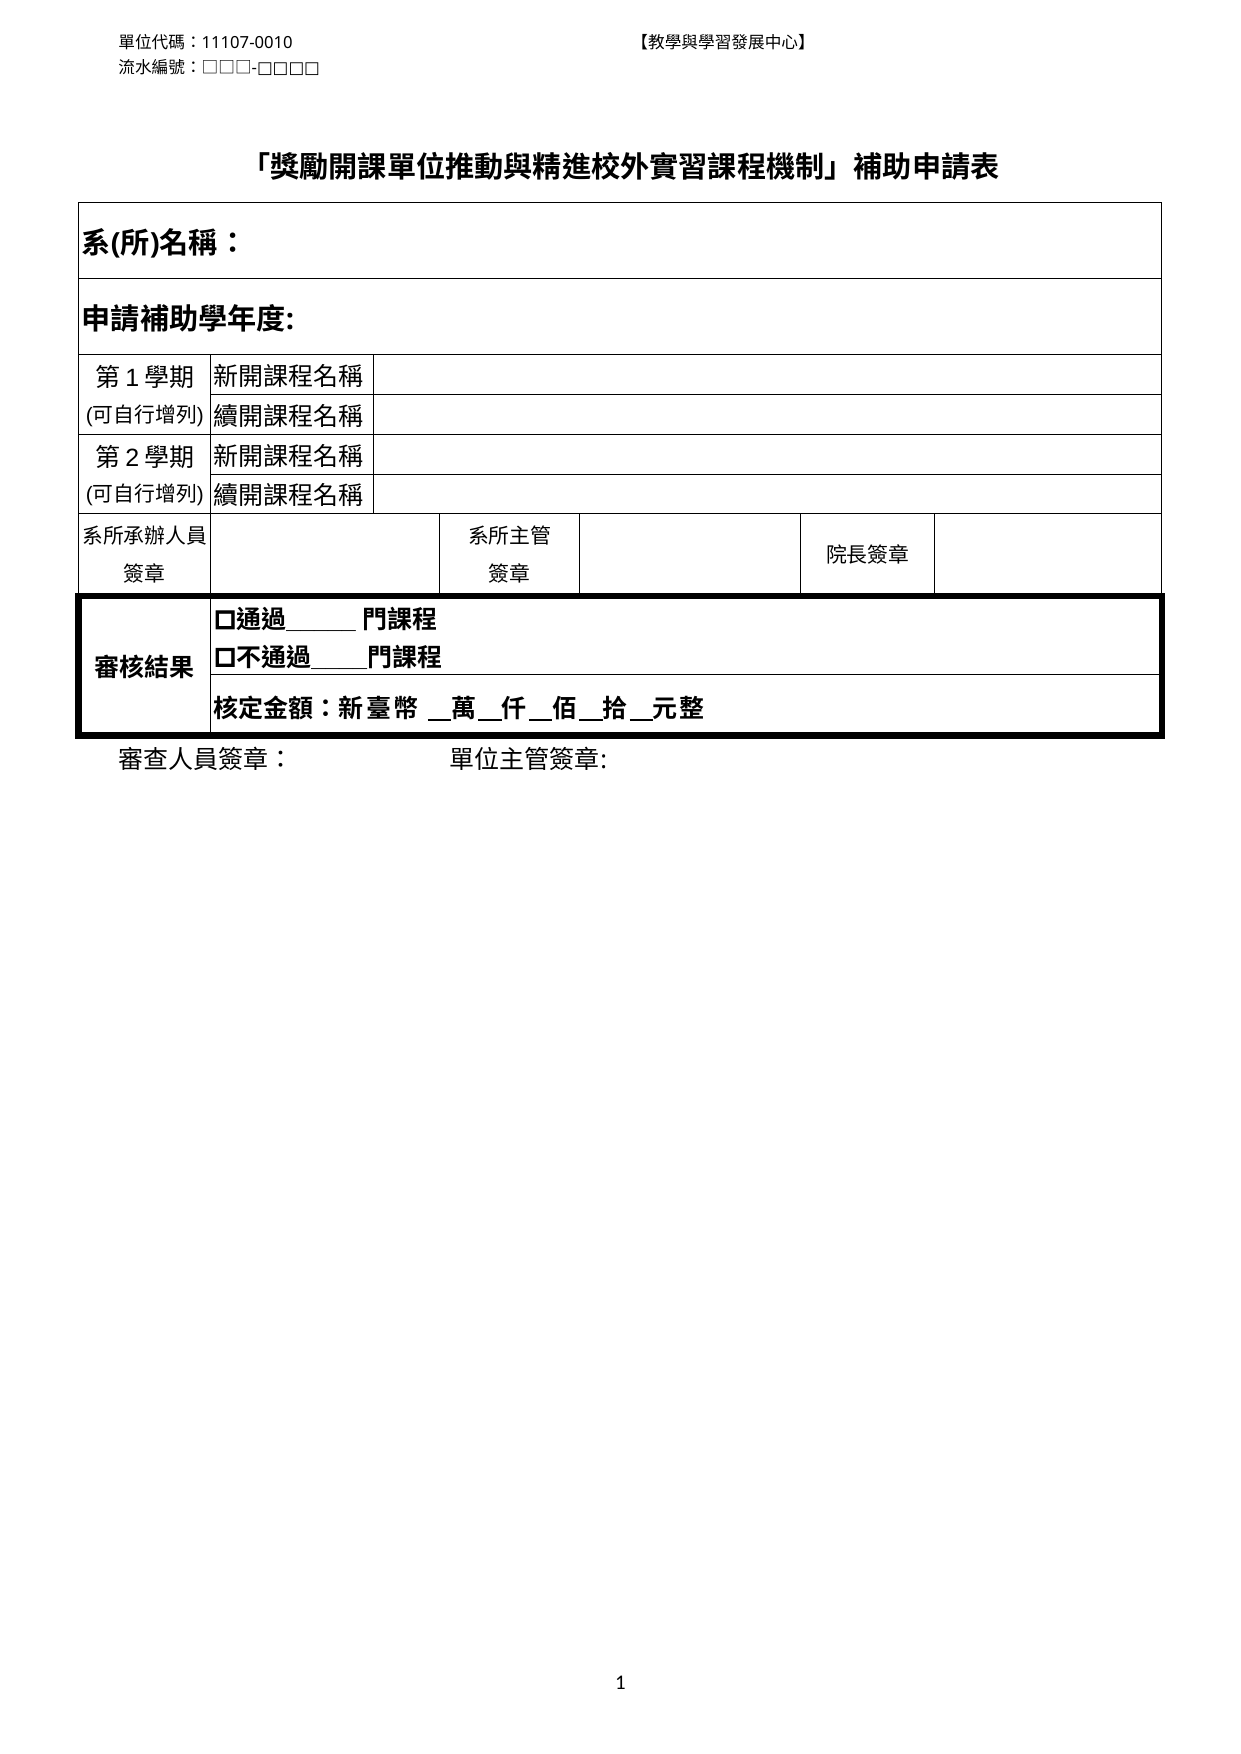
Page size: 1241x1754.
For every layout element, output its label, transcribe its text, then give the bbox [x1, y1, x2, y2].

table_cell [580, 514, 800, 593]
table_cell [374, 395, 1161, 434]
table_cell 續開課程名稱 [211, 395, 373, 434]
table_cell 核定金額：新臺幣 萬 仟 佰 拾 元整 [211, 675, 1159, 732]
table_cell 通過_____ 門課程 不通過____門課程 [211, 599, 1159, 674]
table_cell [374, 435, 1161, 473]
table_cell 續開課程名稱 [211, 475, 373, 513]
text 「獎勵開課單位推動與精進校外實習課程機制」補助申請表 [118, 127, 1122, 202]
table_header 系(所)名稱： [79, 203, 1161, 278]
table_cell [374, 475, 1161, 513]
table_cell 系所承辦人員 簽章 [79, 514, 210, 593]
text 審查人員簽章： 單位主管簽章: [118, 739, 1122, 776]
table_cell 系所主管 簽章 [440, 514, 579, 593]
table_cell 第2學期 (可自行增列) [79, 435, 210, 513]
table_cell [935, 514, 1161, 593]
table_cell [374, 355, 1161, 394]
table_cell [211, 514, 439, 593]
table_cell 院長簽章 [801, 514, 934, 593]
table_cell 新開課程名稱 [211, 435, 373, 473]
table_cell 第1學期 (可自行增列) [79, 355, 210, 434]
table_cell 申請補助學年度: [79, 279, 1161, 354]
table_cell 審核結果 [82, 599, 210, 732]
table_cell 新開課程名稱 [211, 355, 373, 394]
